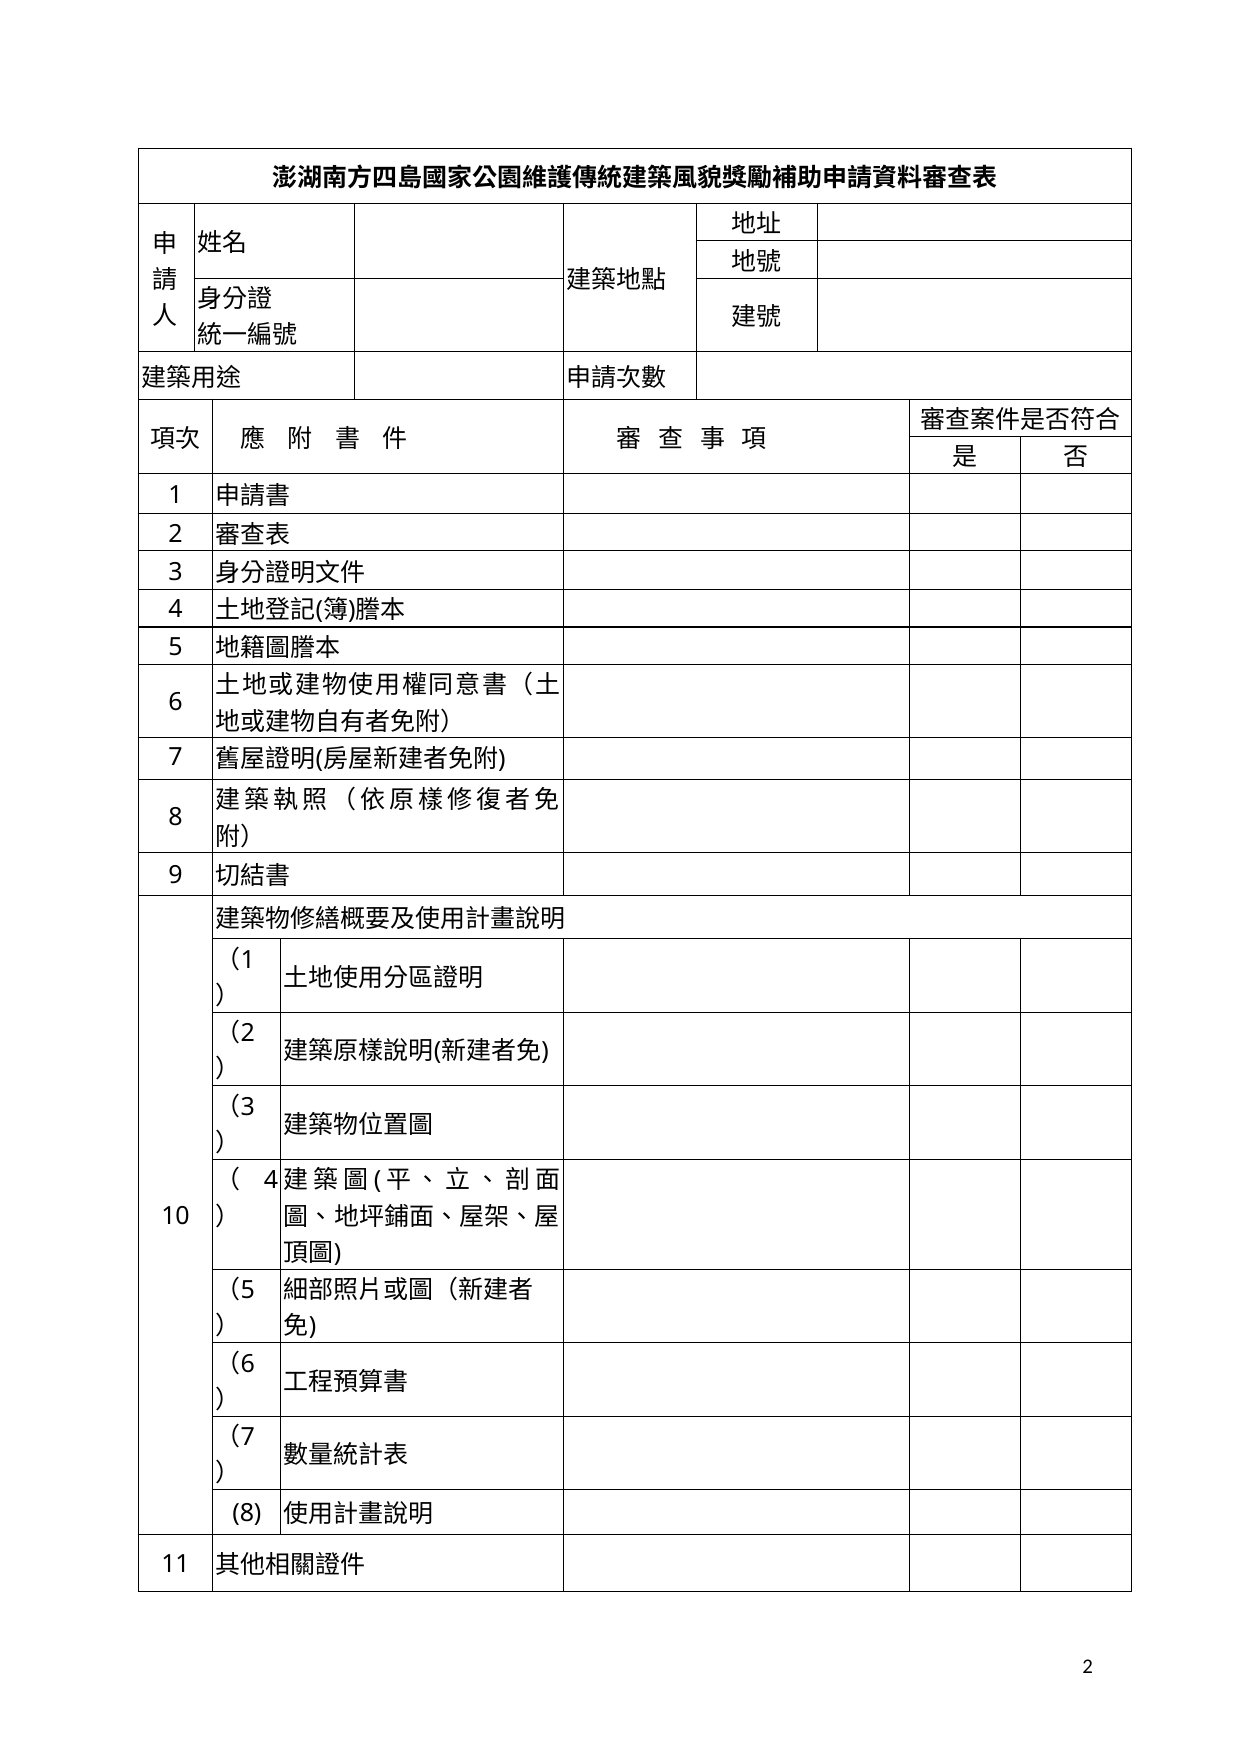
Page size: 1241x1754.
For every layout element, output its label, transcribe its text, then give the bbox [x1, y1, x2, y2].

table_cell 土地使用分區證明 [281, 939, 563, 1012]
table_cell 審 查 事 項 [564, 400, 909, 473]
table_cell 審查案件是否符合 [910, 400, 1131, 436]
table_cell [1021, 1343, 1131, 1416]
table_cell 建築執照（依原樣修復者免附） [213, 780, 563, 852]
table_cell [910, 780, 1020, 852]
table_cell 建築物位置圖 [281, 1086, 563, 1159]
table_cell 7 [139, 738, 212, 779]
table_cell [818, 241, 1131, 277]
table_cell 身分證 統一編號 [195, 279, 354, 351]
table_cell [1021, 738, 1131, 779]
table_cell 土地登記(簿)謄本 [213, 590, 563, 626]
table_cell 1 [139, 474, 212, 513]
table_cell 細部照片或圖（新建者免) [281, 1270, 563, 1342]
table_cell [1021, 1535, 1131, 1591]
table_cell [910, 590, 1020, 626]
table_cell （2） [213, 1013, 280, 1085]
table_cell 工程預算書 [281, 1343, 563, 1416]
table_cell [1021, 1417, 1131, 1489]
table_cell 建築用途 [139, 352, 354, 398]
table_cell 否 [1021, 437, 1131, 473]
table_cell 建築原樣說明(新建者免) [281, 1013, 563, 1085]
table_cell （7） [213, 1417, 280, 1489]
table_cell 3 [139, 551, 212, 589]
table_cell 其他相關證件 [213, 1535, 563, 1591]
table_cell 土地或建物使用權同意書（土地或建物自有者免附） [213, 665, 563, 737]
table_cell [564, 514, 909, 550]
table_cell （4） [213, 1160, 280, 1268]
table_cell 4 [139, 590, 212, 626]
table_cell [1021, 1490, 1131, 1534]
table_cell [564, 1160, 909, 1268]
table_cell [818, 279, 1131, 351]
table_cell [1021, 1086, 1131, 1159]
table_cell [910, 1343, 1020, 1416]
table_cell （1） [213, 939, 280, 1012]
table_cell 建號 [697, 279, 817, 351]
table_cell 2 [139, 514, 212, 550]
table_cell 建築物修繕概要及使用計畫說明 [213, 896, 1131, 938]
table_cell [910, 1086, 1020, 1159]
table_cell [1021, 1013, 1131, 1085]
table_cell (8) [213, 1490, 280, 1534]
table_cell [564, 853, 909, 895]
table_cell [910, 628, 1020, 664]
table_cell 審查表 [213, 514, 563, 550]
table_cell [910, 1535, 1020, 1591]
table_cell [910, 474, 1020, 513]
table_cell [1021, 780, 1131, 852]
table_cell [1021, 514, 1131, 550]
table_cell [564, 1417, 909, 1489]
table_cell [564, 1013, 909, 1085]
table_cell [818, 204, 1131, 240]
table_cell [910, 1013, 1020, 1085]
table_cell 舊屋證明(房屋新建者免附) [213, 738, 563, 779]
table_cell 11 [139, 1535, 212, 1591]
table_cell 地號 [697, 241, 817, 277]
table_cell （3） [213, 1086, 280, 1159]
table_cell [910, 738, 1020, 779]
table_cell 使用計畫說明 [281, 1490, 563, 1534]
table_cell 地籍圖謄本 [213, 628, 563, 664]
table_cell [564, 1343, 909, 1416]
table_cell [910, 939, 1020, 1012]
table_cell 項次 [139, 400, 212, 473]
table_cell [910, 514, 1020, 550]
table_cell 應 附 書 件 [213, 400, 563, 473]
table_cell [564, 590, 909, 626]
table_cell 建築地點 [564, 204, 696, 351]
table_cell [564, 738, 909, 779]
table_header 澎湖南方四島國家公園維護傳統建築風貌獎勵補助申請資料審查表 [139, 149, 1131, 203]
table_cell [564, 1490, 909, 1534]
table_cell [564, 551, 909, 589]
table_cell [564, 628, 909, 664]
table_cell 申請書 [213, 474, 563, 513]
table_cell [1021, 1270, 1131, 1342]
table_cell 9 [139, 853, 212, 895]
table_cell [910, 1270, 1020, 1342]
table_cell [1021, 551, 1131, 589]
table_cell [910, 551, 1020, 589]
table_cell 10 [139, 896, 212, 1534]
table_cell 8 [139, 780, 212, 852]
table_cell [910, 1490, 1020, 1534]
table_cell [564, 665, 909, 737]
table_cell 申請人 [139, 204, 194, 351]
table_cell [1021, 628, 1131, 664]
table_cell [1021, 853, 1131, 895]
table_cell [564, 1535, 909, 1591]
table_cell [910, 665, 1020, 737]
table_cell 是 [910, 437, 1020, 473]
table_cell [910, 1160, 1020, 1268]
table_cell 身分證明文件 [213, 551, 563, 589]
table_cell [1021, 474, 1131, 513]
table_cell [564, 1270, 909, 1342]
table_cell [1021, 939, 1131, 1012]
table_cell [910, 853, 1020, 895]
table_cell [564, 1086, 909, 1159]
table_cell 5 [139, 628, 212, 664]
table_cell [1021, 590, 1131, 626]
table_cell 切結書 [213, 853, 563, 895]
table_cell 建築圖(平、立、剖面圖、地坪鋪面、屋架、屋頂圖) [281, 1160, 563, 1268]
table_cell （6） [213, 1343, 280, 1416]
table_cell 6 [139, 665, 212, 737]
table_cell 數量統計表 [281, 1417, 563, 1489]
table_cell [697, 352, 1131, 398]
table_cell 申請次數 [564, 352, 696, 398]
table_cell [564, 474, 909, 513]
table_cell 地址 [697, 204, 817, 240]
table_cell [564, 939, 909, 1012]
table_cell [355, 204, 563, 277]
table_cell [1021, 665, 1131, 737]
table_cell [564, 780, 909, 852]
table_cell （5） [213, 1270, 280, 1342]
table_cell [355, 352, 563, 398]
table_cell [1021, 1160, 1131, 1268]
table_cell [910, 1417, 1020, 1489]
table_cell [355, 279, 563, 351]
table_cell 姓名 [195, 204, 354, 277]
